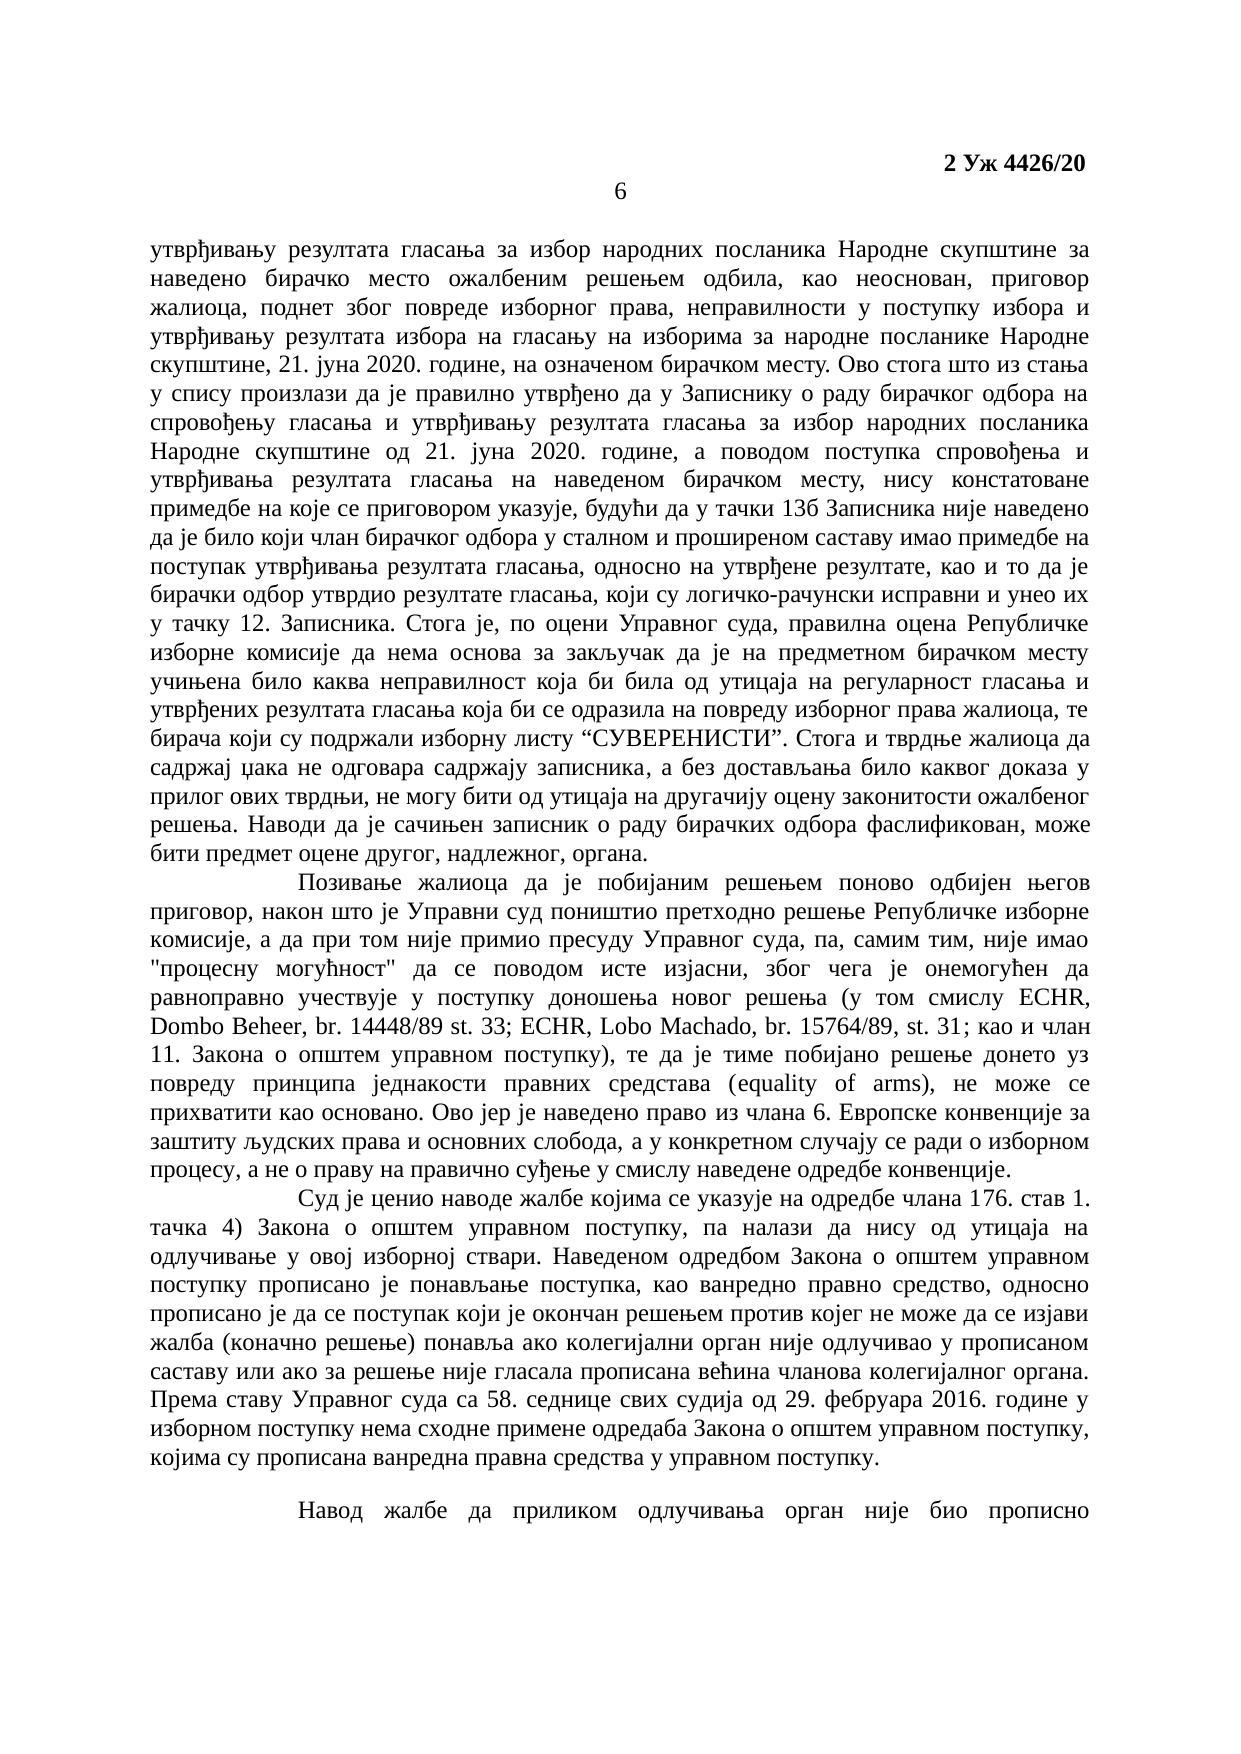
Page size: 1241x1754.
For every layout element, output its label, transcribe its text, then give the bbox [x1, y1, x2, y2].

text Суд је ценио наводе жалбе којима се указује на одредбе члана 176. став 1. тачка 4) Закона о општем управном поступку, па налази да нису од утицаја на одлучивање у овој изборној ствари. Наведеном одредбом Закона о општем управном поступку прописано је понављање поступка, као ванредно правно средство, односно прописано је да се поступак који је окончан решењем против којег не може да се изјави жалба (коначно решење) понавља ако колегијални орган није одлучивао у прописаном саставу или ако за решење није гласала прописана већина чланова колегијалног органа. Према ставу Управног суда са 58. седнице свих судија од 29. фебруара 2016. године у изборном поступку нема сходне примене одредаба Закона о општем управном поступку, којима су прописана ванредна правна средства у управном поступку. [150, 1183, 1091, 1471]
text Навод жалбе да приликом одлучивања орган није био прописно [150, 1495, 1091, 1523]
text Позивање жалиоца да је побијаним решењем поново одбијен његов приговор, након што је Управни суд поништио претходно решење Републичке изборне комисије, а да при том није примио пресуду Управног суда, па, самим тим, није имао "процесну могућност" да се поводом исте изјасни, због чега је онемогућен да равноправно учествује у поступку доношења новог решења (у том смислу ECHR, Dombo Beheer, br. 14448/89 st. 33; ECHR, Lobo Machado, br. 15764/89, st. 31; као и члан 11. Закона о општем управном поступку), те да је тиме побијано решење донето уз повреду принципа једнакости правних средстава (equality of arms), не може се прихватити као основано. Ово јер је наведено право из члана 6. Европске конвенције за заштиту људских права и основних слобода, а у конкретном случају се ради о изборном процесу, а не о праву на правично суђење у смислу наведене одредбе конвенције. [150, 867, 1091, 1183]
text утврђивању резултата гласања за избор народних посланика Народне скупштине за наведено бирачко место ожалбеним решењем одбила, као неоснован, приговор жалиоца, поднет због повреде изборног права, неправилности у поступку избора и утврђивању резултата избора на гласању на изборима за народне посланике Народне скупштине, 21. јуна 2020. године, на означеном бирачком месту. Ово стога што из стања у спису произлази да је правилно утврђено да у Записнику о раду бирачког одбора на спровођењу гласања и утврђивању резултата гласања за избор народних посланика Народне скупштине од 21. јуна 2020. године, а поводом поступка спровођења и утврђивања резултата гласања на наведеном бирачком месту, нису констатоване примедбе на које се приговором указује, будући да у тачки 13б Записника није наведено да је било који члан бирачког одбора у сталном и проширеном саставу имао примедбе на поступак утврђивања резултата гласања, односно на утврђене резултате, као и то да је бирачки одбор утврдио резултате гласања, који су логичко-рачунски исправни и унео их у тачку 12. Записника. Стога је, по оцени Управног суда, правилна оцена Републичке изборне комисије да нема основа за закључак да је на предметном бирачком месту учињена било каква неправилност која би била од утицаја на регуларност гласања и утврђених резултата гласања која би се одразила на повреду изборног права жалиоца, те бирача који су подржали изборну листу “СУВЕРЕНИСТИ”. Стога и тврдње жалиоца да садржај џака не одговара садржају записника, а без достављања било каквог доказа у прилог ових тврдњи, не могу бити од утицаја на другачију оцену законитости ожалбеног решења. Наводи да је сачињен записник о раду бирачких одбора фаслификован, може бити предмет оцене другог, надлежног, органа. [150, 234, 1091, 867]
